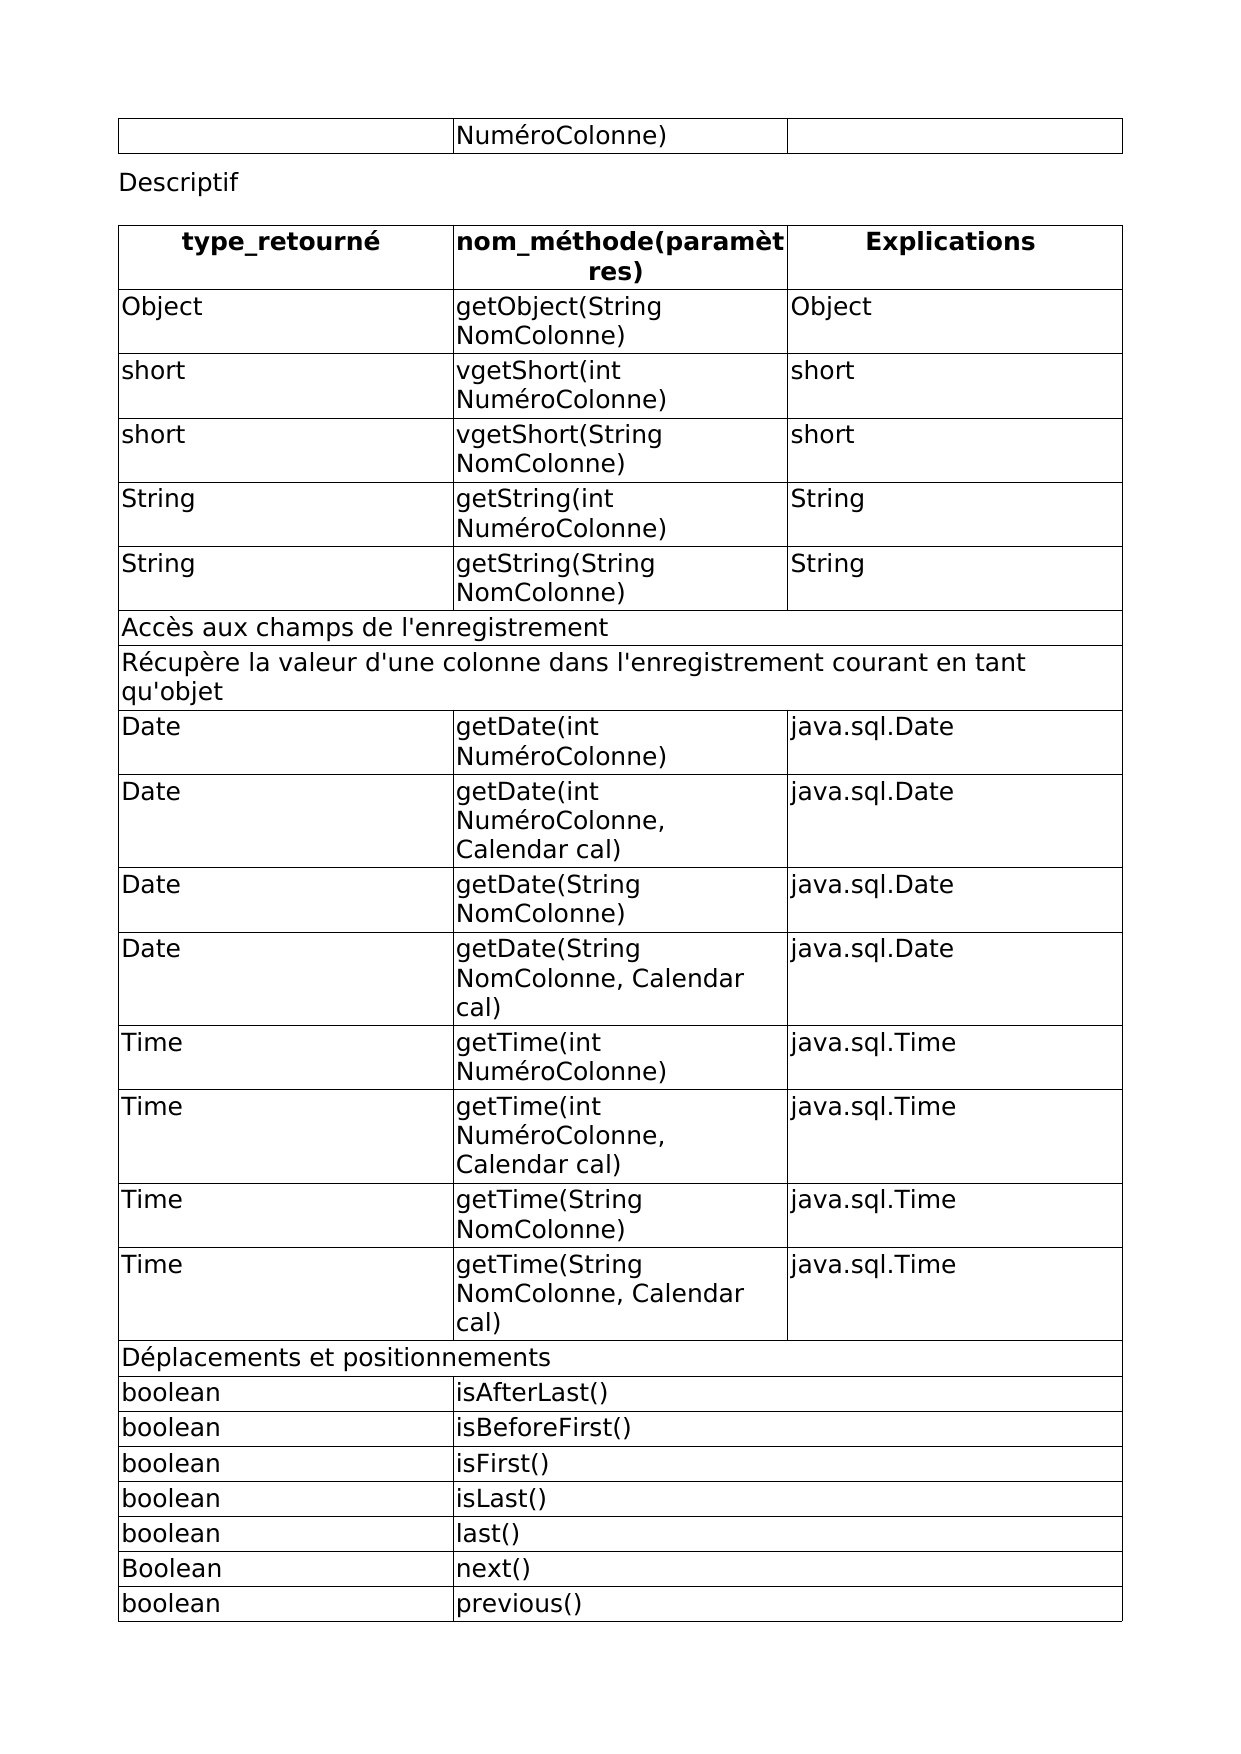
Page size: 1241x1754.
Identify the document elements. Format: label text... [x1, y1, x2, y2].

table_cell boolean [119, 1412, 453, 1446]
table_cell short [788, 354, 1122, 417]
text Descriptif [118, 168, 1122, 197]
table_cell Time [119, 1248, 453, 1340]
table_cell boolean [119, 1377, 453, 1411]
table_cell getDate(String NomColonne) [454, 868, 787, 932]
table_cell java.sql.Time [788, 1248, 1122, 1340]
table_cell boolean [119, 1517, 453, 1551]
table_cell last() [454, 1517, 1122, 1551]
table_cell getString(String NomColonne) [454, 547, 787, 610]
table_cell NuméroColonne) [454, 119, 787, 153]
table_cell isAfterLast() [454, 1377, 1122, 1411]
table_cell getTime(String NomColonne, Calendar cal) [454, 1248, 787, 1340]
table_cell isBeforeFirst() [454, 1412, 1122, 1446]
table_cell getString(int NuméroColonne) [454, 483, 787, 546]
table_cell String [119, 547, 453, 610]
table_cell java.sql.Date [788, 775, 1122, 867]
table_cell Time [119, 1026, 453, 1089]
table_cell java.sql.Date [788, 711, 1122, 774]
table_cell String [788, 483, 1122, 546]
table_cell boolean [119, 1482, 453, 1516]
table_cell [119, 119, 453, 153]
table_cell Object [788, 290, 1122, 353]
table_cell Object [119, 290, 453, 353]
table_cell java.sql.Time [788, 1026, 1122, 1089]
table_cell Date [119, 933, 453, 1025]
table_header type_retourné [119, 226, 453, 289]
table_cell short [788, 419, 1122, 482]
table_cell Boolean [119, 1552, 453, 1586]
table_cell Accès aux champs de l'enregistrement [119, 611, 1122, 645]
table_cell java.sql.Date [788, 933, 1122, 1025]
table_cell Time [119, 1090, 453, 1183]
table_cell Date [119, 711, 453, 774]
table_cell getDate(int NuméroColonne, Calendar cal) [454, 775, 787, 867]
table_cell [788, 119, 1122, 153]
table_cell isLast() [454, 1482, 1122, 1516]
table_cell Récupère la valeur d'une colonne dans l'enregistrement courant en tant qu'objet [119, 646, 1122, 709]
table_cell short [119, 354, 453, 417]
table_cell getTime(int NuméroColonne) [454, 1026, 787, 1089]
table_cell Date [119, 868, 453, 932]
table_cell Time [119, 1184, 453, 1247]
table_cell getDate(String NomColonne, Calendar cal) [454, 933, 787, 1025]
table_cell java.sql.Time [788, 1184, 1122, 1247]
table_cell vgetShort(int NuméroColonne) [454, 354, 787, 417]
table_cell Déplacements et positionnements [119, 1341, 1122, 1376]
table_cell next() [454, 1552, 1122, 1586]
table_cell boolean [119, 1447, 453, 1481]
table_cell String [119, 483, 453, 546]
table_cell Date [119, 775, 453, 867]
table_cell boolean [119, 1587, 453, 1621]
table_cell isFirst() [454, 1447, 1122, 1481]
table_cell java.sql.Time [788, 1090, 1122, 1183]
table_header nom_méthode(paramètres) [454, 226, 787, 289]
table_cell getTime(String NomColonne) [454, 1184, 787, 1247]
table_cell getObject(String NomColonne) [454, 290, 787, 353]
table_cell short [119, 419, 453, 482]
table_cell getDate(int NuméroColonne) [454, 711, 787, 774]
table_cell vgetShort(String NomColonne) [454, 419, 787, 482]
table_cell String [788, 547, 1122, 610]
table_cell previous() [454, 1587, 1122, 1621]
table_cell getTime(int NuméroColonne, Calendar cal) [454, 1090, 787, 1183]
table_cell java.sql.Date [788, 868, 1122, 932]
table_header Explications [788, 226, 1122, 289]
